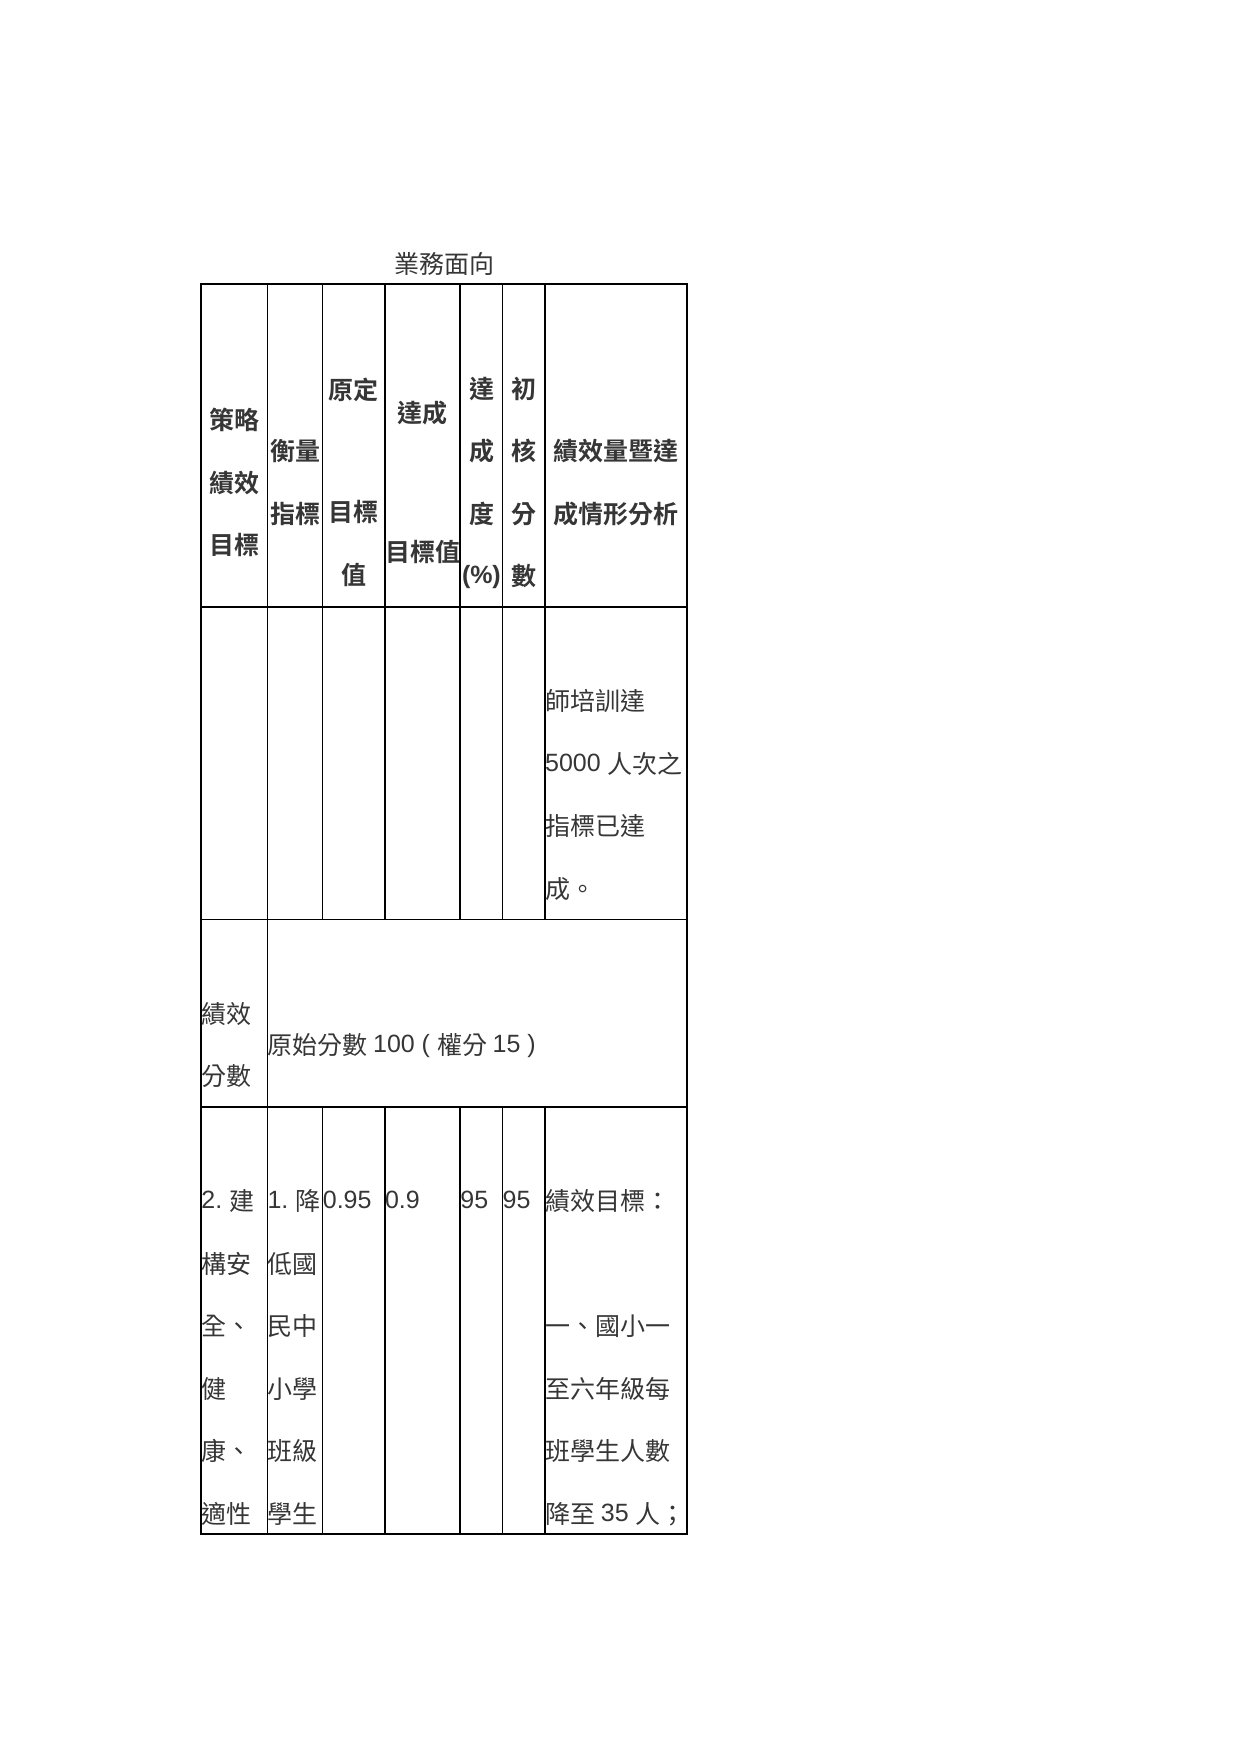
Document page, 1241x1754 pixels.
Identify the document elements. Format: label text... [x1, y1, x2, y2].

table_cell [268, 608, 322, 919]
table_cell 績效分數 [202, 920, 267, 1106]
table_cell [323, 608, 384, 919]
table_cell 績效目標： 一、國小一至六年級每班學生人數降至 35 人； [546, 1108, 686, 1533]
table_cell 衡量指標 [268, 285, 322, 606]
table_cell 策略績效目標 [202, 285, 267, 606]
table_cell 100 [461, 608, 502, 919]
table_cell 95 [503, 1108, 544, 1533]
table_cell 達成度 (%) [461, 285, 502, 606]
table_cell 0.9 [386, 1108, 459, 1533]
table_header 教育部 93 年度施政績效報告 壹、前言 本部 91 至 94 年中長程施政計畫係參酌「 2001 年教育改革之檢討與改進會議」重要結論，依目標管理、全員參與及規劃機關整體發展願景著眼，依行政院規定從業務面向、人力面向及經費面向擬訂了 8 大策略績效目標及 32 項衡量指標， 93 年度績效目標是延續中程施政計畫之策略績效目標所訂定。 一、調整現有學制，因應 E 世紀時代之需求： 4 項衡量指標。 二、建構安全、健康及適性之教育環境： 7 項衡量指標。 三、推動多元入學方案，擴大學校招生選才及學生選校空間： 5 項衡量指標。 四、健全師資培育及建立教師分級制度，提升教師專業成長： 2 項衡量指標。 五、追求大學卓越發展，提升知識競爭力： 4 項衡量指標。 六、加強弱勢族群教育，實現社會公益： 4 項衡量指標。 七、合理調整機關員額，建立活力政府： 5 項衡量指標。 八、樽節政府經常支出及 1 項衡量指標。 為落實推動 93 年度施政計畫，本部同仁均本著教育乃百年樹人大業，竭力達成相關目標，整體績效成果豐碩。 貳、目標達成情形 一、業務面向 二、人力面向 三、經費面向 四、績效總分 業務面向原始分 99.07 分，權分 69.35 分 人力面向原始分 100 分，權分 15 分 經費面向原始分 100 分，權分 15 分 合計績效總分為 99.35 分 參、未達目標項目檢討 肆、績效總評 本部依業務面向、人力面向及經費面向擬訂了 8 大策略績效目標及 32 項衡量指標，雖業務面向之降低國民中小學班級學生人數達成率、接受輔導學校之環境安全衛生改善率、國中生就近升學率及提升國民中小學中輟學生復學率四項衡量指標未能達成原訂目標值 ，目標達成誠屬同仁積極作為，雖有未達成的目標，但其執行時所面臨挑戰而仍能達到不錯的成效實屬不易。 本部為展現整體施政績效更於九十四年一月二十二至二十四日 ( 週六到週一，計三天 ) 分北、中、南、東四場舉辦讓每個人都成功 ~ 全國教育博覽會：目的為一、激發全民參與教育熱忱，深化認識台灣教育。二、展現多元教育改革成果，前瞻教育永續發展。三、整合各界教育文化資源，活化台灣社會脈動。四、構築未來施政核心主軸，健全教育完整佈局。 未來四年本部之施政主軸以「培養現代國民」、「建立臺灣主體性」、「拓展全球視野」、「強化社會關懷」作為四大綱領，提出 13 項策略及 33 項行動方案。 這個施政主軸乃理念與實際之結合，以理念為基礎而衍生出策略與行動方案。秉持「回歸教育本質」、「完成個人」的施政理念，讓教育理念落實到每個個人，使其發揮最大潛能，完成自己。人能完成自我，即是完成國家，個人能力充分發揮即是國力的提升。 21 世紀的核心價值在於先進的創意與寬廣的視野，教育除激發個人的原創性外，亦應引導個人有寬廣的世界觀與長遠的歷史觀，因此，本部提出「創意臺灣、全球布局－培育各盡其才新國民」作為施政的總目標。 伍、推動成果具體事蹟 一、本部已全面建置產學合作組織機制，除成立技專校院產學合作指導委員會外，並評選成立六個區域產學合作中心及三十個技術研發中心。 二、在六大區域產學合作中心積極推動下，在產學合作方面共計達成 1121 件，合作金額高達六億參仟多萬元，並完成專利申請 287 件，取得專利數 95 件，成果卓著。 三、為創造大專校院與產業界媒合共同進行產學合作的機會，提昇學校研發能力與水準，積極提供產業技術支援，成為產業界升級的有力後盾，本部試驗性推動東元集團與科技大學產學大聯盟合作案，經審查合併後共媒合 8 所科技大學 15 案。 四、本部為增進產業與學術界之研發合作暨技術移轉之機會，並使技職院校學生能兼重理論及實務，積極推動各類產學相關活動，例如九十三年度全國技專校院產學合作成果展示，共有 39 校、 116 件優良作品參加，參觀人次達 6980 人次；九十三年度全國技專校院學生專題製作競賽暨成果展示，共有 89 校參與， 1241 件作品參加， 130 件作品入圍。 五、健全師資培育及建立教師分級制度，提升教師專業成長 ( 一 ) 地方主管教育行政機關及師資培育機構提供教師進修機會 各縣市政府所屬教師研習中心除辦理各級學校之周三研習外，另惠依各縣市之需求辦理各類教師研習活動，且均辦理五場次以上，以提升教師專業成長。另有關配合九年一貫課程開設教師在職進修學分班，乃為協助各地區國民中小學教師充實其主修專長之教學知能，並增進國民中小學教師發揮九年一貫精神之教學能力，業於 93 年 4 月 5 日以台中（三）字第 0930035113 號令修正發布「教育部補助各師資培育之大學配合九年一貫辦理教師在職進修學分班作業要點」；本部截至 93 年 7 月底共計核定教師專長增能學分班 222 班，領域教學學分班 62 班，共計 284 班次 ; 截至 93 年 12 月底補助開設教師在職進修學分班共計 149 班次。 為鼓勵師資培育之大學開設增進教師教學能力之班次，本部已訂有「大學校院辦理高級中等以下學校教師在職進修碩士學位班審查要點」及「大學校院辦理高級中等以下學校及幼稚園教師在職進修學分審查要點」，九十三年度共核定教師在職進修碩士學位班共 15 校 113 班， 2763 人，其中新開班有 9 校 13 班計 305 人；為確實掌握各校辦理教師在職進修學分班情形，業以 93 年 11 月 17 日以台中（三）字第 0930153964 號函，請各師資培育之大學依「大學校院辦理高級中等以下學校及幼稚園教師在職進修學分審查要點」規定辦理，截至 93 年 12 月止，共計 16 校 85 班， 2588 人。師資培育之大學辦理相關教師在職進修學分及碩士學位班五場次以上者，共計 58 校。 本部 93 年度目標值為 87% ，目標達成率為 101% 【﹝辦理五場次以上之地方主管教育行政機關共有 25 縣市＋辦理五場次以上之師資培育之大學共有 58 所）÷（ 25 個地方主管教育行政機關＋ 69 所師資培育之大學）＝ 88.2 ％】。 ( 二 ) 建立中等以下學校教師分級及評鑑制度 本司委請國立教育研究院籌備處業規劃完成「高級中等以下學校及幼稚園教師分級實施辦法（草案）」，並業於九十三年十月十一日由周次長主持部內會議決議：由本司先行委請對本案有研究之教授撰寫簡報，並針對執行本案之政策效益進行評估，俟向部長簡報後，如決議不繼續辦理，則暫緩；如決議繼續辦理，則再行召開部內分工會議，本年度預定執行進度已達成。 六、教育優先區計畫 教育經費日趨困窘，弱勢族群需求日殷，如何分配經費、有效運用，確具挑戰性，教育優先區計畫的推動，正顯示我國國民教育政策，已朝向「精緻、卓越、均等、正義」的理想境界邁進。本案推動成果具體事蹟如下： ( 一 ) 積極充實文化不利地區之教育內涵。 ( 二 ) 積極提升文化不利地區之教育水準。 ( 三 ) 積極整合教育優先區的多元化資源。 ( 四 ) 提供積極差別待遇之教育支援策略。 ( 五 ) 提升相對弱勢兒童之基本學習能力。 ( 六 ) 逐年調整教育優先區計畫實施策略。 ( 七 ) 教育優先區滿意度部分〈根據調查結果發現〉： 1. 學校教師對於教育優先區計畫之精神與內涵均有一定程度之瞭解 (98.7%) 。 2. 學校教師認為教育優先區計畫指標界定之規定適當 (93.3%) 。 3. 學校教師認為教育優先區計畫補助符合該校之需求 (95.5%) 。 4. 教育優先區計畫補助經費確能對於學校校務發展有所提昇與助益 (97.7%) 。 5. 學校認為教育優先區計畫確有繼續推動之必要性 (97.7%) 。 七、五歲幼兒入園率部分： 1.93 學年度五歲幼兒就讀幼稚園之比率為 0.434 ，達成率為 87% 。 2. 本年度補助五足歲幼兒約 80,157 人（含中低收入戶）就讀已立案私立幼稚園，其經費亦依進度已有效執行；另外亦已補助各縣市政府製作並發放幼兒宣導手冊 8,285,000 元（經費執行率達 98.85 ％），確實提供家長選擇幼稚園之重要資訊。 3. 核定縣市政府新設 18 所國小附設幼稚園，另增設 5 班，約增加 700 名幼兒就讀公立幼稚園之機會權益。補助全國幼稚園教學設備相關事宜，並研擬防止採購不實之相關措施。 4. 補助地方政府辦理 485 所幼稚園評鑑，本（九十三）年本部補助各縣市之公私立幼稚園評鑑及獎勵經費約計新台幣三千四百多萬元。另補助二十三個縣市（除金門縣、連江縣未成立外）辦理補助幼教資源中心及幼教輔導團經費計新台幣一千六百多萬元，強化幼教資源中心軟硬體資源，落實幼教輔導團之功能與任務，促進地方政府幼稚教育之發展。 八、降低國民中小學班級學生人數部分： ( 一 ) 國小一至六年級每班學生人數降至 35 人達成率 94.95% ，國中一至三年級每班學生數降至 38 人之達成率為 82.35 ％。 ( 二 ) 本年度計補助 126 校，核定總經費 27 億 4500 萬元，預定達成 90 ﹪之執行率 ( 含不可抗力因素及應付未付數 ) ，截至 93 年 12 月，已執行經費 25 億 1423 萬元，執行進度為 91.43% 。 九、實施九年一貫課程班級數部分： 93 學年度國小六年全面實施九年一貫課程，國中三年全面實施九年一貫課程，全國實施九年一貫課程達成率 100% 。 十、本部為落實家庭教育法，並貫徹本部施政重點，於九十三年度補助各縣市政府家庭教育中心及民間團體辦理 5645 場預防推廣活動及補助民間團體計 141 件 ( 活動內涵依家庭教育法第二條所訂事項辦理 ) ，累計受益人數約 415,811 人次。 十一、為使各級學校訓輔人員能於第一時間對可能濫用藥物學生實施檢測，本部九十三學年度共採構 15 萬 5 千劑快速檢驗試劑分發各級學校使用。本部九十三年度協助各級學校實施尿液篩檢，計篩檢 21,305 人，發現陽性反應學生 52 人﹝安非他命 18 人、搖頭丸 8 人、嗎啡 26 人﹞，陽性反應學生均由各校成立春暉小組實施輔導戒治。 十二、本部鼓勵各大學於推薦甄選申請入學或單獨招生等招生管道，提供部分名額優先錄取原住民學生或以外加招生總名額百分之一方式，提供原住民學生就學機會。申請入學：九十三學年度計有國立台灣大學等 39 校 389 名，以外加 1% 名額保障原住民學生入學權益。單獨招生：長榮大學、國立台灣體育學院 2 校計 19 名以外加 1% 名額保障原住民學生入學權益。明道管理學院精緻農業學系另開設專班，以外加名額方式招收原住民學生（計 50 名）。 93 學年度東華大學民族文化學系、民族語言與傳播學系二系另辦理單獨招生，於核定招生總名額內各提撥 25 名專門招收原住民學生，合計 50 名。十 十三、針對中輟生問題成因複雜，整合各部會相關資源共同投入本項工作，除需加強縱的聯繫，並責成地方政府亦需加強其與地方之警政、社政、民政等相關處室之橫向聯繫，就近、適時，確實及因地制宜協助中輟學生各項業務之推動，即中央成立跨部會合作機制，地方政府成立跨處室合作模式，全面協助中輟學生。 ( 一 ) 統籌權責單位，執行國民中小學中途輟學學生通報及復學輔導工作 1.10 月 11 日召開「輔導中途輟學學生專案督導小組第十四次會議」； 1 月 9 日、 9 月 9 日召開「中途學校跨部會指導委員會第五、六次會議」。 2. 委託台北大學成立全國中輟生復學輔導資源研究中心，負責蒐集目前各國中輟生之研究及政策措施，辦理「中輟預防網研討會」等多項研習，另出版「全國中輟通訊」，按月發行電子報，將資料放置於網站上，以提供本部、縣市政府、學校等機構，處理中輟生問題之參考及諮詢服務。 3. 「全國國民中小學中輟生通報及復學系統」隨著使用年限增加，已不合需求，自九十二年起漸漸進行開發新報表、更新版本工作，並於九十二學年度（ 92.09 ）起更新版正式開放上線通報，並於後積極增加各項統計報表功能及擴展系統之主動及提示功能，並與警政署積極配合解決協尋行蹤不明學生之追蹤，使通報系統對使用者不僅具通報功能，更具備便利性、友善性、積極性。 ( 二 ) 強化宣導工作，增進人員熟悉通報及輔導工作 1. 教育局長會議多次提出報告，請局長重視本項工作外，更將本工作列入地方視導之重點工作，及要求地方政府因地制宜辦理各項宣導、研習、經驗傳承，本項業務經過多年之推展與宣導，地方政府大多已列入重點工作推動。本部要求地方政府至少應由地方副首長級擔任召集委員召開跨處室督導會報，目的為各相關單位（含警政、社政、戶政等及強迫入學委員會成員）就執行工作分享及及討論請求支援協助事項等進行協調，並應定期評估與檢討強迫入學委員會之運作，本年度計規劃辦理 54 梯次。 2.92 年 9 月新版「全國國民中小學中輟生通報及復學系統」正式上線，年度均辦理種子教師研習，期使負責通報業務同仁熟悉本系統，並藉由研習機會，宣導中輟之相關知能；並與電算中心積極配合，擴增「全國國民中小學中輟生通報及復學系統」資料庫管理者功能，並加強其分析能力及提示功能，隨時上網瞭解地方政府通報狀況，並協助學校、地方政府解答與解決行政、系統所遇困難，督導地方政府落實執行狀況及檢討改善，並協助地方政府將通報後確認出國之學生資料執行刪除，確使資料庫數據正確。 3. 為使教師能具備基本之輔導理念，並能將輔導技巧融入教學中，特別要求凡是新任教師或尚未參與基礎輔導知能（基礎班）教師，應上 18 小時之基礎輔導知能研習（基礎班），再輔以第二階段 18 小時之進階班課程，本年度計規劃辦理 126 梯，並針對特定主題規劃辦理，務期使教師均具備基礎輔導知能。 4. 針對近來因社會大環境之改變，原住民、單親家庭中輟生逐漸增加，特別要求地方政府應針對所屬，因地制宜規劃適宜之輔導措施與策略，本年度加強規劃辦理原住民家庭或單親家庭中輟生輔導活動計有 18 縣市。 5. 為引進及結合社區資源，共同推動校內之輔導工作及宣導中輟預防及輔導之理念，要求地方政府組成宣導團進行各種理念及相關法令之宣導，並應檢討每年宣導團之主題，本年度規劃並辦理中輟復學輔導宣導及社會資源聯繫座談會 260 場。 6. 編印「不信春風喚不回︱中輟生輔導手冊」，並發送地方政府、教育單位、學校及館所，作為業務執行參考。 ( 三 ) 整合政府及民間團體資源，建立協尋及追蹤輔導復學網絡 學校的輔導人力有限，社區卻蘊藏著無限資源，將社區蘊藏豐富的資源，適當開發運用，不僅可以彌補人力和財力的不足，同時可以兼顧三級預防，提升學校輔導的專業成效。 1. 積極推動認輔制度，鼓勵教師、退休教師、志工、家長，志願輔導適應困難、行為偏差及中輟復學學生，協助其心智發展，並培養健全人格，計有 43,027 人投入認輔工作，目前已認輔 43,554 學生。 2. 推動攜手計畫，結合具有輔導系所、社會、社會工作、教育、兒童福利系所大學校院學生，結合國民中小學，協助中輟學生之預防及輔導，目前計有 17 所大專校院辦理（本年度受輔學生以中輟生及有中輟之虞學生為主），大攜手約 581 人，受輔學生約 2101 人。 3. 引進民間團體資源，協助推動中輟生預防、追蹤、輔導與安置等相關工作，相關機制均已建立，且持續推動中，經多年宣導，學校教師對中輟生已具初級預防知能，並能透過學校建立社區資源，尋求資源協助，本年度補助縣市與民間團體結合追蹤案、活動案或民間團體辦理輔導活動案計 40 案。 4. 自 90 年 8 月起投入第一批 40 位役男加入中輟生復學輔導工作，至 93 年 7 月止， 3 年內共投入了 500 餘位役男參與中輟生復學輔導工作，如：家訪、協尋、個別輔導、小團體輔導、轉介其他社府機構。 ( 四 ) 發展多元教育型態，提供中輟學生另類教育內涵 本部為鼓勵並協助地方政府推動多元型態中介教育措施，追蹤、輔導、安置中輟學生復學，擴大中輟學生復學輔導成效 ; 並為整合各類型中介教育措施之補助原則標準 , 93 年 3 月 2 日台訓（三）字第 0930011267 號令修正頒佈「教育部補助直轄市縣（市）政府及民間團體辦理追蹤輔導與安置中輟生復學原則」，作為申請案之依據。目前各類型中介教育措施已成熟 , 且普設於各地方政府： 1. 慈輝班設置 : 此類中途班係專收家庭變故、經濟困難之中輟學生，提供住宿及生活輔導、多元另類適性教育措施，屬跨縣市安置性質，目前全省北中南東各區皆有設置，有效預防並協助失學或中輟生復學。 2. 資源式、獨立式、合作式等各中途班 ( 學校 ) 設置 : 此類為各直轄市、縣市政府遴選有熱誠有意願的中小學校，比照特殊教育資源班，設置資源式中途班 ; 或結合轄區內民間團體（包括宗教團體）資源，協助提供中輟學生復學輔導及另類適性課程 ; 或依法設置專收違反兒童及少年性交易防制條例之個案者，目前全國各地方政府皆有設置一至兩類中介教育措施，有效協助不適應原班或原校之中輟復學生復學，並預防其再輟。 3. 為解決中途學校所提員額編制及設置規範問題，本部與內政部業召開多次研商會議，完成兒童及少年性交易防制條例第十四條修正條文，並於 3 月 11 日經立法院衛生環境及社會福利、司法委員會第一次聯席會議通過。 十四、九十三年本部推動之各項以創造力培育與創新為導向之計畫活動特色幾乎都以創意取勝，並隨著口碑與好評，規模愈形擴大。二月初首以史無前例的超大規模舉辦「創造力教育總動員 --2004 創造力教育博覽會」，共有二００多項創意計畫成果於現場展現，三天活動吸引六萬多參觀人潮，各界普遍對此蓬勃的創意活力給予高度肯定。博覽會預計於二零零六年再度舉辦，並擴大為國際性博覽會。 緊接著創辦令全台高中生為之瘋狂的「智慧鐵人創意大賽」，讓參賽同學化身上通文史下知理化的破關主角，將虛擬電玩幻化成真實考驗的電玩真人版。連續七十二小時決戰吸引了高達五百支高中生隊伍報名參賽。鐵人賽每年舉辦ㄧ次，由於極度考驗智力、意志力、團隊合作和執行力，現已成為各高中職磨拳擦掌重點關心的全國大賽。第三屆鐵人賽將於今年七月份舉行，預計會有千支學生隊伍角逐，同時將擴大為亞洲鐵人賽，國際隊將於三月確定公佈。 執行成效的大躍進表率，則非創意學養持續紮根之 [ 創意的發想與實踐 ] 子計畫莫屬。校園巡迴課程計畫由第ㄧ梯十九所大學校院參與、第二梯達到四十校，第三梯將達六十校，課程計畫推出之際更精心推出前所未有超大型、結合戶外、室內、以及複合式《撼動你的腦袋》創造力教育成果巡迴展，ㄧ舉擴大到全台共四十校。此外尚有課程大會串、工作坊以及創意環島大集結。標榜創意無限、由北中南三區數十隊逐次淘汰的觀摩賽，將於一月十七日舉行總決賽簡報。 此外， [ 創意學養持續紮根 ] 計畫，已在各學術領域激發出創意的浪花，包括商學類 - 全領域行銷創意教學觀摩與研討會、開辦「搞什麼創意的」碩士學分班以及建築領域設計教育座談及交流會，為開啟建築專業教育「參與式設計教育」之實踐方向，不僅開拔到馬祖實作，同學們的作品更得到世界競圖首獎的殊榮。 另為蒐羅整理紀錄台灣創造力推動軌跡，「台灣創造力教育實施現況資料檢索」亦於七月正式上線，更於十一月底策辦「 2004 創造力教育的回顧與展望 - 策略發展會議」，為創造力教育策略定調，研擬未來推動創造力教育的方向，並訂定下一個四年計畫之策略方向與具體作法。教育部范巽綠次長、各司司長、各縣市教育局局長及代表共計兩百多人同聚一堂進行討論交流，規模及重要性可說空前。 讓國中生、高中職生到大專院校生，都能體驗實作的創新與創造力的 [ 創意營隊 ] 子計畫，則持續舉辦第二屆數位內容創新營、人文‧創意‧影像研習營以及玻璃創新營。其中玻璃創新系列營隊更引起新竹地方產業熱烈迴響，參與成員上百項作品中，已有五項提出專利申請，未來將朝產學研合作方式，擴展至玻璃景觀實務。玻璃創新成果，刻正於教育部免費展出至二月底，引起不少探詢。 同時 [ 創意學子 ] 子計畫則藉由第二屆大專學生非營利組織行銷大賽的舉辦，讓青年學子引導社會關懷非營利組織。 [ 創意教師行動研究 ] 計畫已由學校本位發展成區域社群，同時鼓勵現有成果的再創新與推廣。而深度訪談、種籽教師研習營、成果發表會等則不斷持續於計畫進行期間。而堅實的支援 -[ 創意智庫線上學習 ] 計畫，第一波已有十九項計畫通過執行，故宮典藏、數位創意 - 多媒體競賽、及國家數位內容再加值計畫也都在九十三年中如火如荼推動著。 [ 創意校園永續經營 ] 計畫及年底第三度舉辦之創意校園空間徵選大賽，則以大整頓之姿，令校園空間氣象ㄧ新。 除了在既有的基礎上擴大規模、精益求精，全新的「地方創造力教育推動計劃」亦成為矚目的新焦點。甫於九十三年十二月底舉辦之「創造力計劃研討工作坊」，受到 21 縣市政府、教育局官員、國中小教師、大學教授共兩百多位成員熱烈回應，新目標「向下紮根」將對準最有潛力、可塑性高的高國中小學生，讓創造力教育成為全民共同的願景。 十五、 93 年度大專組有 39 所學校、高中職組已有 90 所學校已完成校園化學品管理系統建置，預計 94 年能擴大補助校數，協助全國 80 ％的大專及高中職完成此系統建置。大專組：補助國立部分有 18 所，金額為 8,105,000 元；私立學校有 21 所，金額為 7,588,000 元。高中職組：補助國立、公立學校有 83 所，金額為 38,010,000 元；私立學校有 43 所，金額為 20,070,000 ；示範學校共六家，金額為 6,000,000 元。 九十三年度大專組選出三所學校示範化學藥品管理系統建置；高中職組部份選出示範學校觀摩共六家（北中南各二家），由輔導團聘請專家學者至現場訪視，並與學校共同研擬示範計畫書；示範項目有局部排氣示範、學校機械器具安全防護示範、化學品管理系統示範等，其中共有二所學校進行整體示範。 十六、自九十三年起推動「教育部補助直轄市縣 ( 市 ) 政府推動學前及國民教育階段特殊教育工作實施要點」，實施「補助各縣市九十二學年度第二學期立案私立幼稚園 ( 機構 ) 招收三足歲以上至未滿六足歲身心障礙幼兒經費及補助三足歲以上未滿五足歲身心障礙幼兒其家長教育經費」、「補助各縣市九十三學年度第一學期立案私立幼稚園 ( 機構 ) 招收三足歲以上至未滿六足歲身心障礙幼兒經費及補助三足歲以上未滿五足歲身心障礙幼兒其家長教育經費」、「補助立案私立幼稚園提供幼教教師在職進修特教專業知能補助」、「補助立案私立幼稚園進用專任合格學前特教教師補助案」及「補助新設學前身心障礙特教巡迴輔導班、資源班開辦費」等項目，有效提升三足歲以上至未滿六足歲身心障礙幼兒接受學前特殊教育比例，績效超前原定目標值 19% 。 [192, 158, 1048, 1544]
table_cell 95 [461, 1108, 502, 1533]
table_cell 原定 目標值 [323, 285, 384, 606]
table_cell 原始分數 100 ( 權分 15 ) [268, 920, 686, 1106]
table_cell [202, 608, 267, 919]
table_cell 0.95 [323, 1108, 384, 1533]
table_cell [386, 608, 459, 919]
table_cell 績效量暨達成情形分析 [546, 285, 686, 606]
table_cell 2. 建構安全、健康、適性 [202, 1108, 267, 1533]
table_cell 91 年資訊種子學校教師培訓人數 1288 人 92 年資訊種子學校教師培訓人數 1036 人 93 年資訊種子學校教師培訓人數 2723 人 91-93 年合計 5,047 人。 因此中小學資訊種子教師培訓達 5000 人次之指標已達成。 [546, 608, 686, 919]
table_cell 初核分數 [503, 285, 544, 606]
table_cell 100 [503, 608, 544, 919]
table_cell 達成 目標值 [386, 285, 459, 606]
table_cell 1. 降低國民中小學班級學生 [268, 1108, 322, 1533]
table_header 業務面向 [201, 221, 687, 283]
